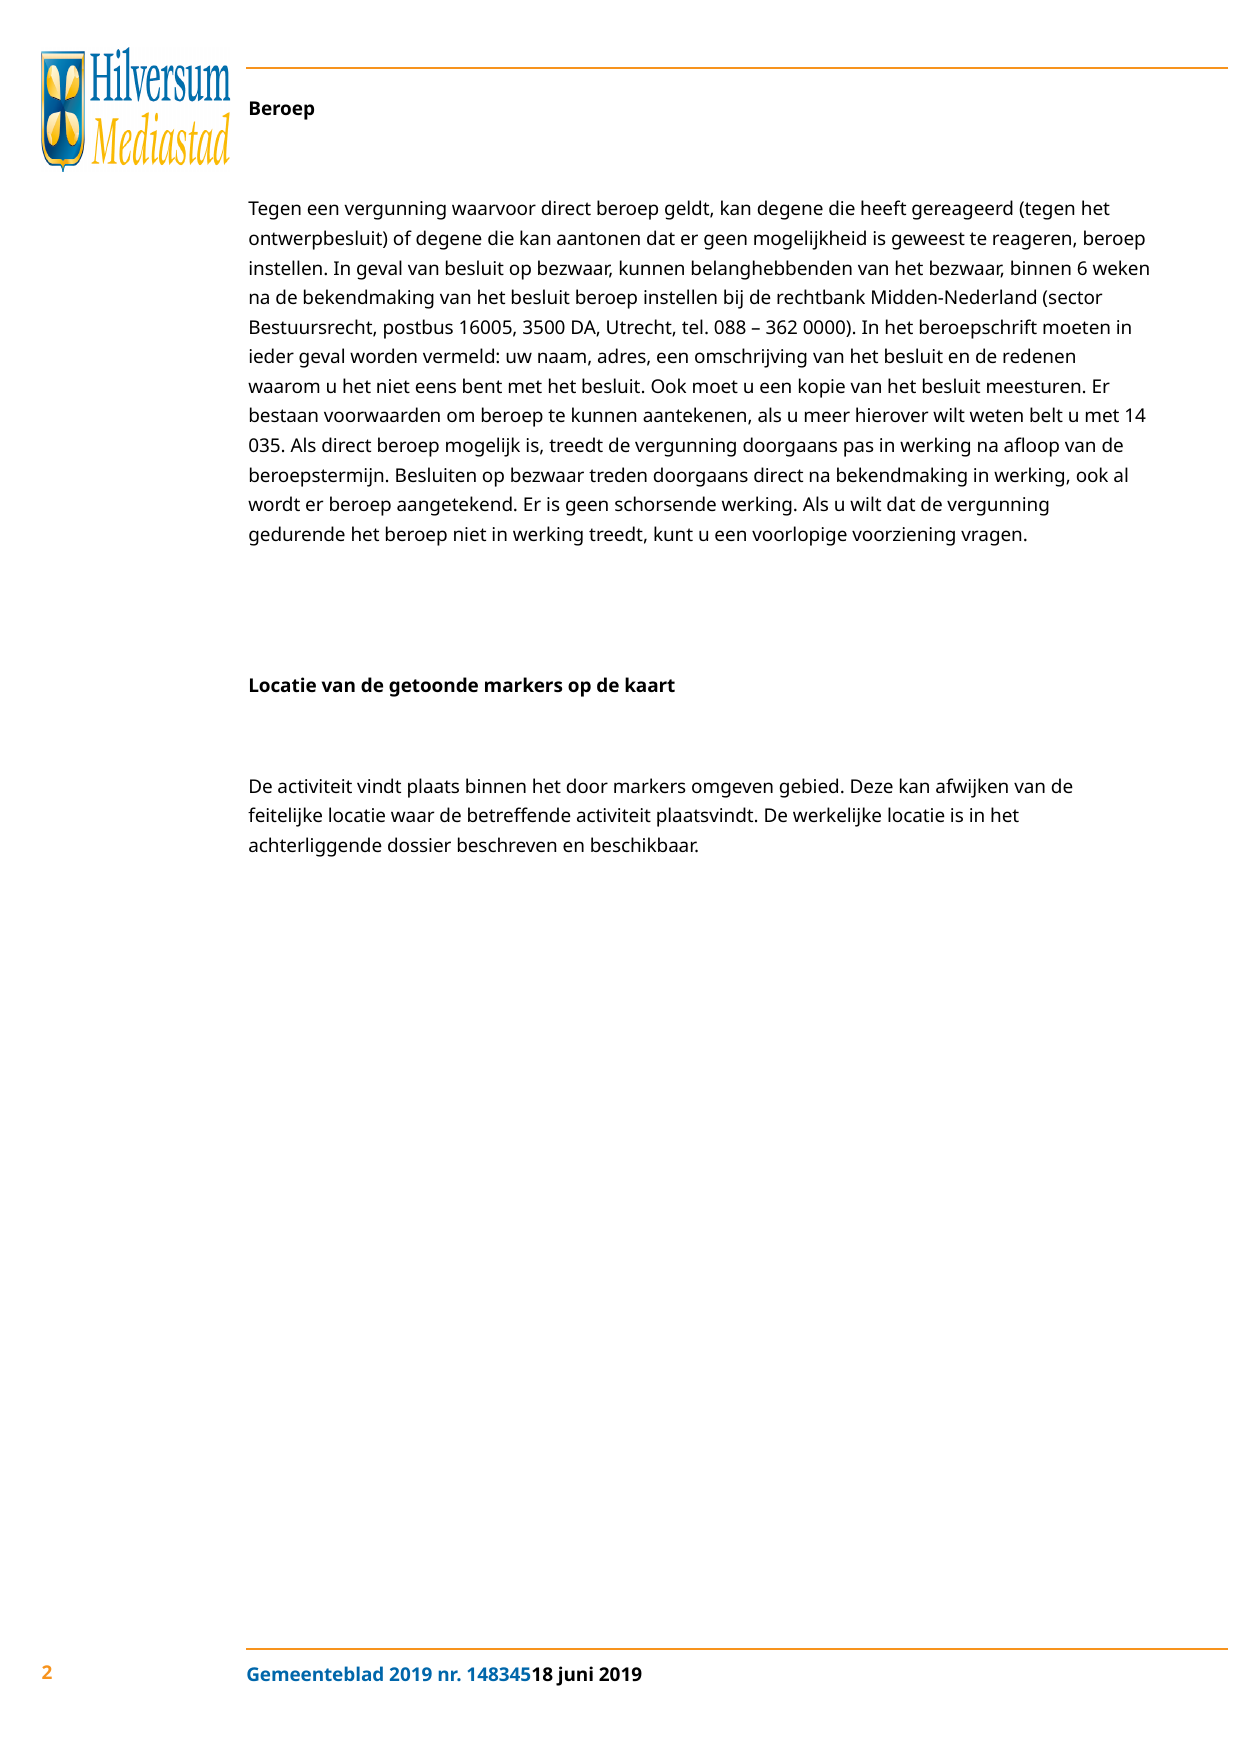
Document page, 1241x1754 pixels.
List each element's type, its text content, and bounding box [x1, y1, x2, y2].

text Tegen een vergunning waarvoor direct beroep geldt, kan degene die heeft gereageerd (tegen het ontwerpbesluit) of degene die kan aantonen dat er geen mogelijkheid is geweest te reageren, beroep instellen. In geval van besluit op bezwaar, kunnen belanghebbenden van het bezwaar, binnen 6 weken na de bekendmaking van het besluit beroep instellen bij de rechtbank Midden-Nederland (sector Bestuursrecht, postbus 16005, 3500 DA, Utrecht, tel. 088 – 362 0000). In het beroepschrift moeten in ieder geval worden vermeld: uw naam, adres, een omschrijving van het besluit en de redenen waarom u het niet eens bent met het besluit. Ook moet u een kopie van het besluit meesturen. Er bestaan voorwaarden om beroep te kunnen aantekenen, als u meer hierover wilt weten belt u met 14 035. Als direct beroep mogelijk is, treedt de vergunning doorgaans pas in werking na afloop van de beroepstermijn. Besluiten op bezwaar treden doorgaans direct na bekendmaking in werking, ook al wordt er beroep aangetekend. Er is geen schorsende werking. Als u wilt dat de vergunning gedurende het beroep niet in werking treedt, kunt u een voorlopige voorziening vragen. [248, 196, 1152, 547]
text Locatie van de getoonde markers op de kaart [248, 672, 1152, 698]
text Beroep [248, 95, 1152, 121]
picture [41, 47, 231, 172]
text De activiteit vindt plaats binnen het door markers omgeven gebied. Deze kan afwijken van de feitelijke locatie waar de betreffende activiteit plaatsvindt. De werkelijke locatie is in het achterliggende dossier beschreven en beschikbaar. [248, 773, 1152, 858]
